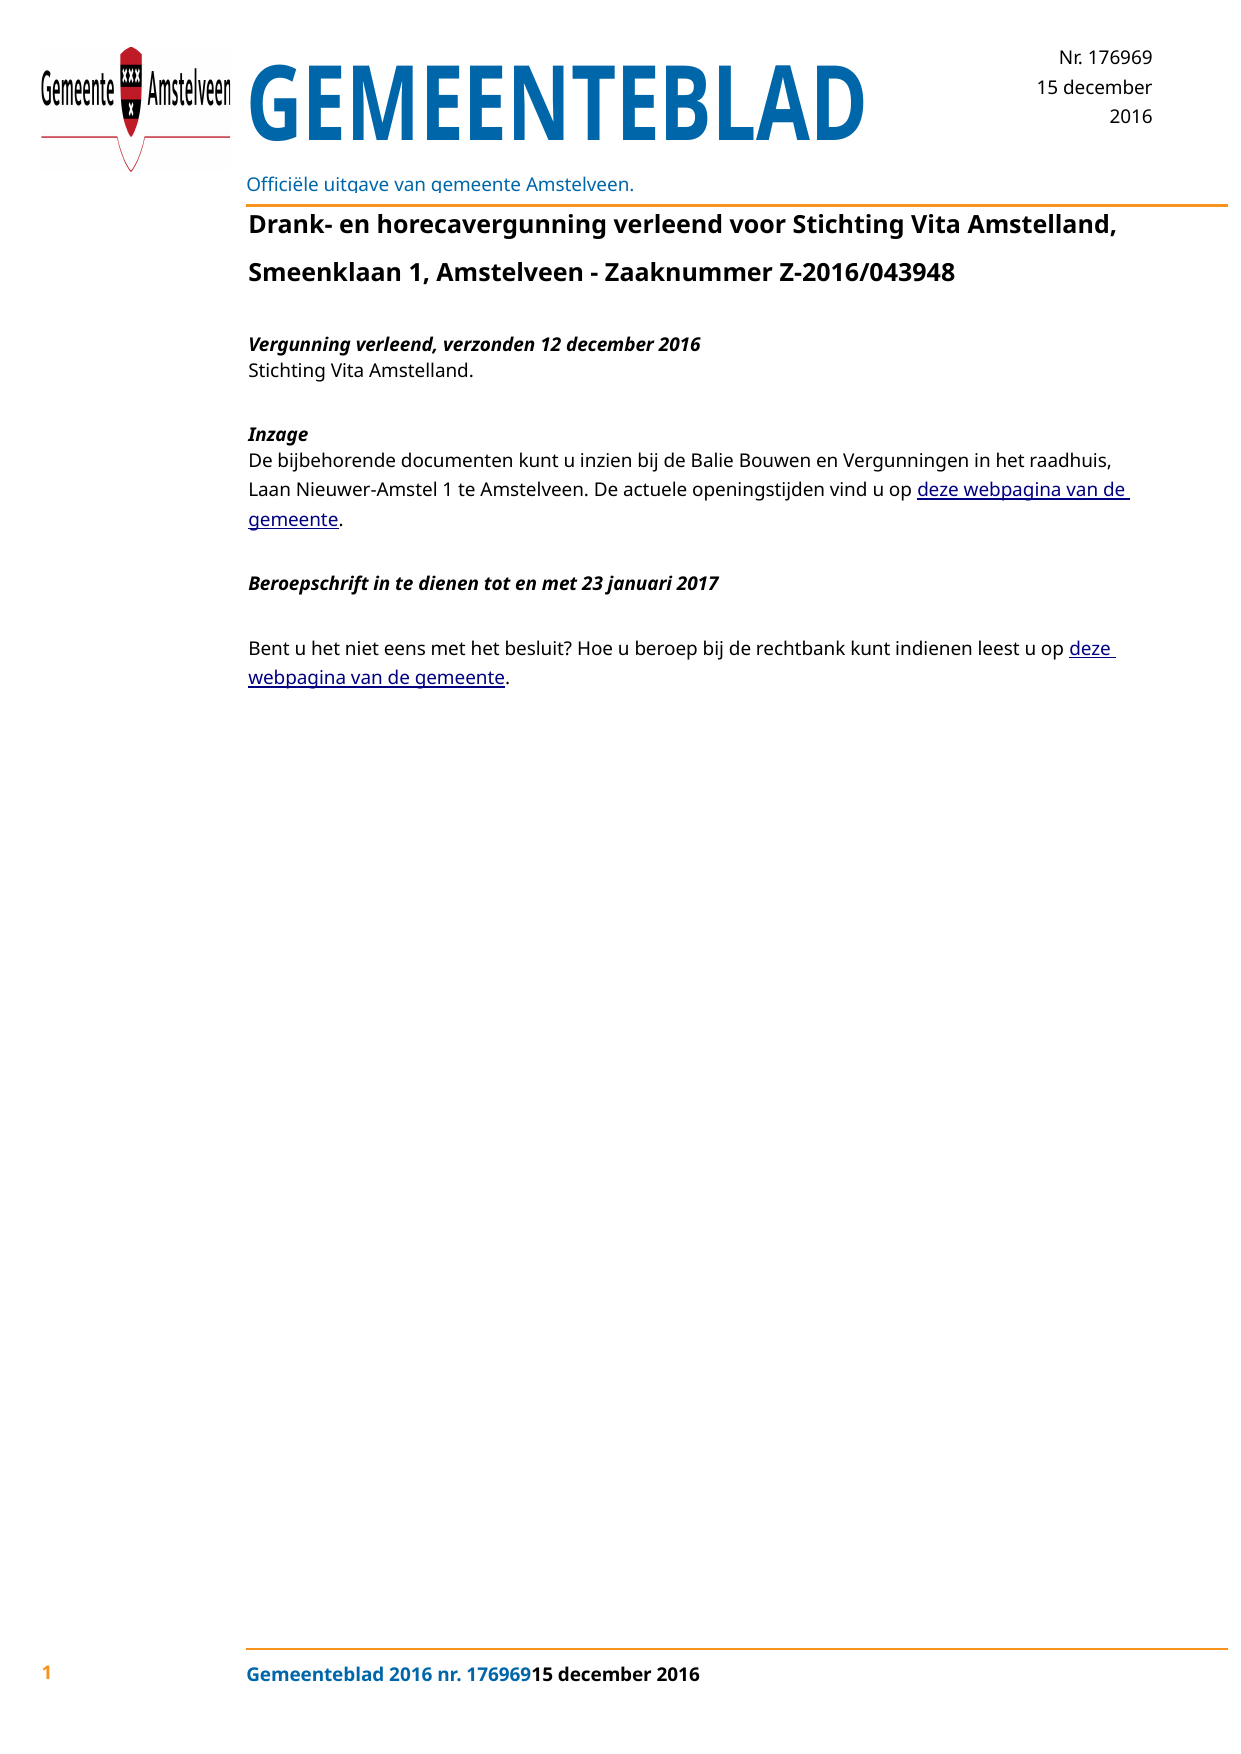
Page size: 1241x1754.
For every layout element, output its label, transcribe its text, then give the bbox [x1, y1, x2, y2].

text Beroepschrift in te dienen tot en met 23 januari 2017 [248, 570, 1152, 596]
picture [41, 47, 231, 172]
text Vergunning verleend, verzonden 12 december 2016 [248, 331, 1152, 357]
text Bent u het niet eens met het besluit? Hoe u beroep bij de rechtbank kunt indienen leest u op deze webpagina van de gemeente. [248, 635, 1152, 690]
text Stichting Vita Amstelland. [248, 357, 1152, 383]
text Drank- en horecavergunning verleend voor Stichting Vita Amstelland, Smeenklaan 1, Amstelveen - Zaaknummer Z-2016/043948 [248, 207, 1152, 288]
text De bijbehorende documenten kunt u inzien bij de Balie Bouwen en Vergunningen in het raadhuis, Laan Nieuwer-Amstel 1 te Amstelveen. De actuele openingstijden vind u op deze webpagina van de gemeente. [248, 447, 1152, 532]
text Inzage [248, 421, 1152, 447]
